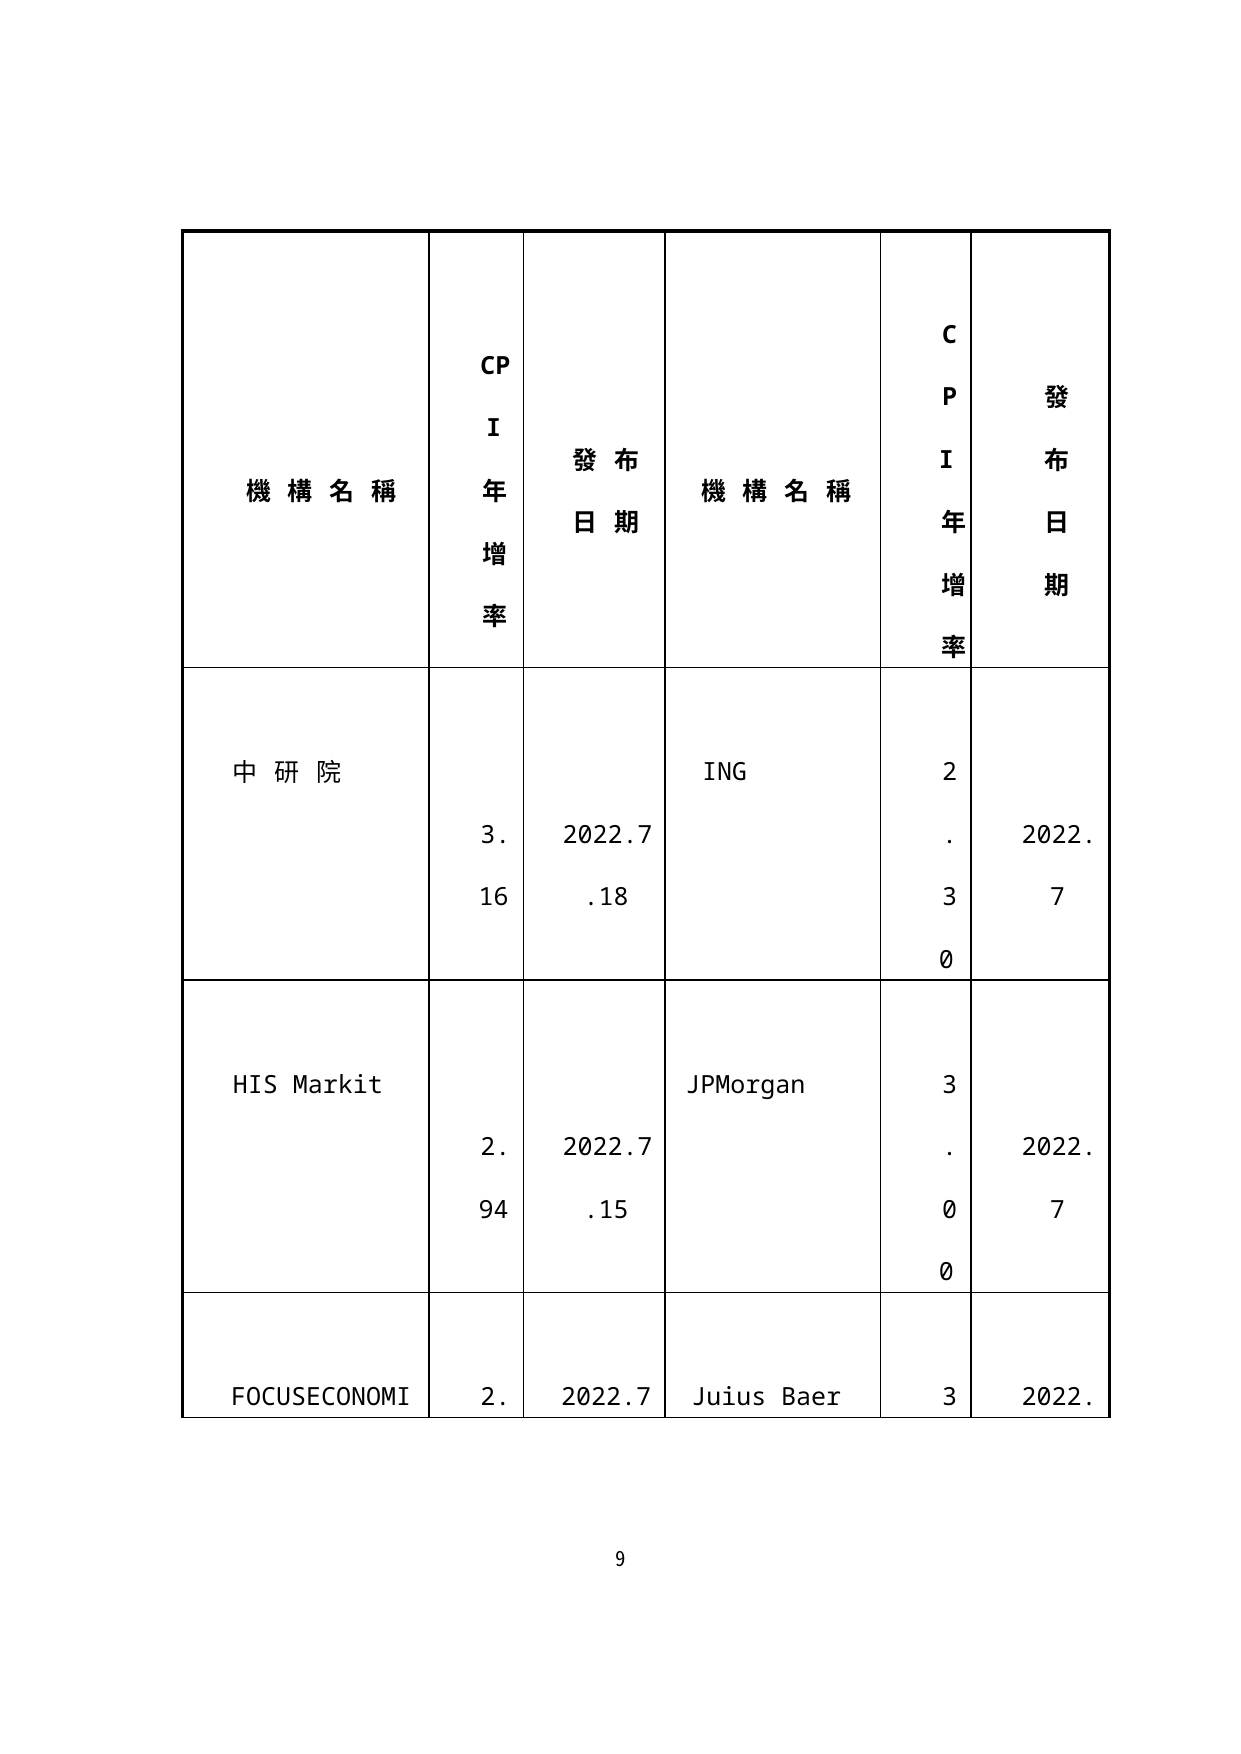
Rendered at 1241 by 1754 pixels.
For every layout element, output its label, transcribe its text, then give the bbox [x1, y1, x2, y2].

table_cell 2022.7 [972, 668, 1108, 979]
table_cell Juius Baer [666, 1293, 880, 1417]
table_cell 3.00 [881, 981, 970, 1292]
table_header CPI年增率 [881, 233, 970, 667]
table_header 機構名稱 [184, 233, 428, 667]
table_cell ING [666, 668, 880, 979]
table_cell 2022.7 [972, 981, 1108, 1292]
table_cell JPMorgan [666, 981, 880, 1292]
table_cell 2.94 [430, 981, 523, 1292]
table_cell 2.30 [881, 668, 970, 979]
table_header 發布日期 [524, 233, 664, 667]
table_cell 2022. [972, 1293, 1108, 1417]
table_cell 中研院 [184, 668, 428, 979]
table_cell 3.16 [430, 668, 523, 979]
table_cell 2022.7 [524, 1293, 664, 1417]
table_cell HIS Markit [184, 981, 428, 1292]
table_cell 2022.7.18 [524, 668, 664, 979]
table_cell FOCUSECONOMI [184, 1293, 428, 1417]
table_header 發布日期 [972, 233, 1108, 667]
table_header CPI年增率 [430, 233, 523, 667]
table_cell 2022.7.15 [524, 981, 664, 1292]
table_cell 3 [881, 1293, 970, 1417]
table_header 機構名稱 [666, 233, 880, 667]
table_cell 2. [430, 1293, 523, 1417]
